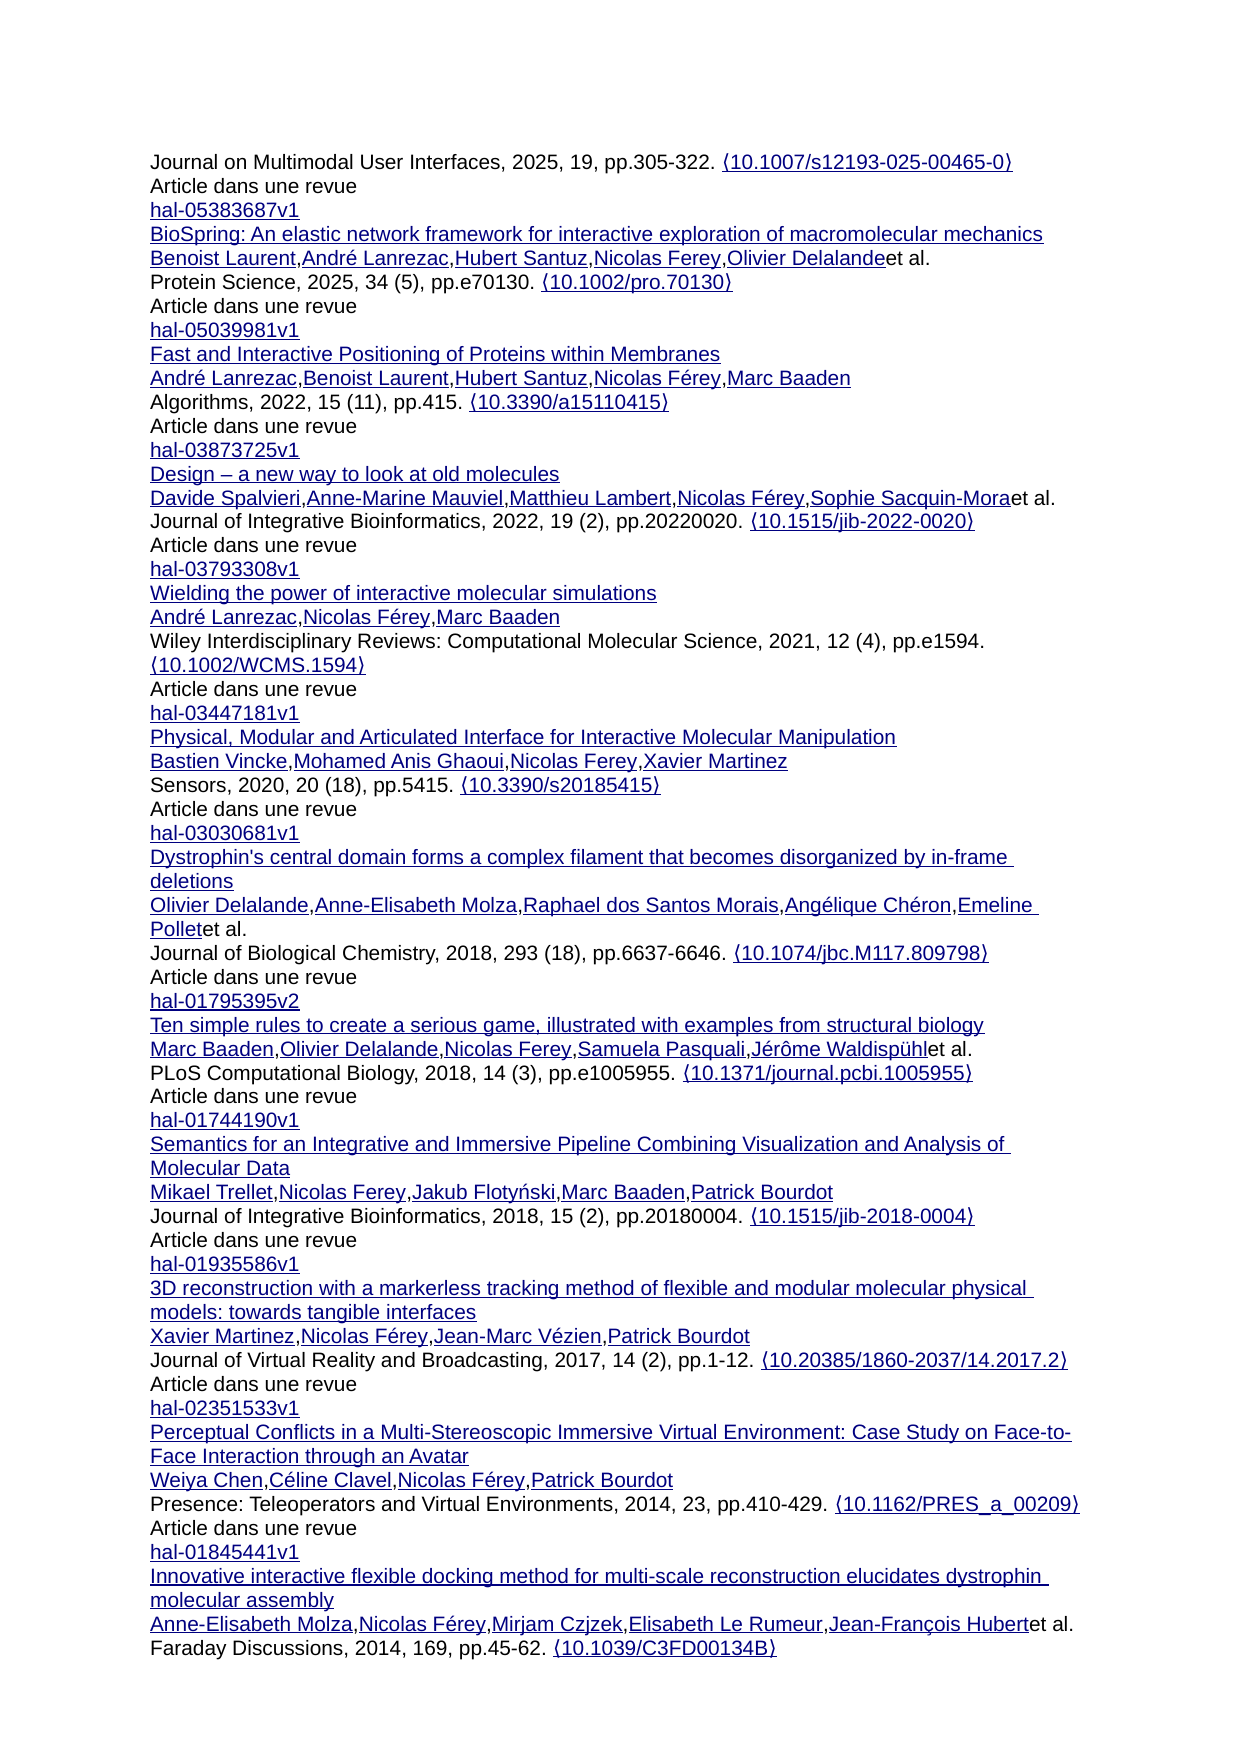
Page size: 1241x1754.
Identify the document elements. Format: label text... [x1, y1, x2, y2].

table_cell Wielding the power of interactive molecular simulations André Lanrezac,Nicolas Férey,Marc Baaden Wiley Interdisciplinary Reviews: Computational Molecular Science, 2021, 12 (4), pp.e1594. ⟨10.1002/WCMS.1594⟩ Article dans une revue hal-03447181v1 [150, 581, 1090, 725]
table_cell 3D reconstruction with a markerless tracking method of flexible and modular molecular physical models: towards tangible interfaces Xavier Martinez,Nicolas Férey,Jean-Marc Vézien,Patrick Bourdot Journal of Virtual Reality and Broadcasting, 2017, 14 (2), pp.1-12. ⟨10.20385/1860-2037/14.2017.2⟩ Article dans une revue hal-02351533v1 [150, 1276, 1090, 1420]
table_cell Physical, Modular and Articulated Interface for Interactive Molecular Manipulation Bastien Vincke,Mohamed Anis Ghaoui,Nicolas Ferey,Xavier Martinez Sensors, 2020, 20 (18), pp.5415. ⟨10.3390/s20185415⟩ Article dans une revue hal-03030681v1 [150, 725, 1090, 845]
table_cell BioSpring: An elastic network framework for interactive exploration of macromolecular mechanics Benoist Laurent,André Lanrezac,Hubert Santuz,Nicolas Ferey,Olivier Delalandeet al. Protein Science, 2025, 34 (5), pp.e70130. ⟨10.1002/pro.70130⟩ Article dans une revue hal-05039981v1 [150, 222, 1090, 342]
table_cell Dystrophin's central domain forms a complex filament that becomes disorganized by in-frame deletions Olivier Delalande,Anne-Elisabeth Molza,Raphael dos Santos Morais,Angélique Chéron,Emeline Polletet al. Journal of Biological Chemistry, 2018, 293 (18), pp.6637-6646. ⟨10.1074/jbc.M117.809798⟩ Article dans une revue hal-01795395v2 [150, 845, 1090, 1012]
table_cell Ten simple rules to create a serious game, illustrated with examples from structural biology Marc Baaden,Olivier Delalande,Nicolas Ferey,Samuela Pasquali,Jérôme Waldispühlet al. PLoS Computational Biology, 2018, 14 (3), pp.e1005955. ⟨10.1371/journal.pcbi.1005955⟩ Article dans une revue hal-01744190v1 [150, 1013, 1090, 1132]
table_cell Perceptual Conflicts in a Multi-Stereoscopic Immersive Virtual Environment: Case Study on Face-to-Face Interaction through an Avatar Weiya Chen,Céline Clavel,Nicolas Férey,Patrick Bourdot Presence: Teleoperators and Virtual Environments, 2014, 23, pp.410-429. ⟨10.1162/PRES_a_00209⟩ Article dans une revue hal-01845441v1 [150, 1420, 1090, 1563]
table_cell Fast and Interactive Positioning of Proteins within Membranes André Lanrezac,Benoist Laurent,Hubert Santuz,Nicolas Férey,Marc Baaden Algorithms, 2022, 15 (11), pp.415. ⟨10.3390/a15110415⟩ Article dans une revue hal-03873725v1 [150, 342, 1090, 461]
table_cell Design – a new way to look at old molecules Davide Spalvieri,Anne-Marine Mauviel,Matthieu Lambert,Nicolas Férey,Sophie Sacquin-Moraet al. Journal of Integrative Bioinformatics, 2022, 19 (2), pp.20220020. ⟨10.1515/jib-2022-0020⟩ Article dans une revue hal-03793308v1 [150, 461, 1090, 581]
table_cell Semantics for an Integrative and Immersive Pipeline Combining Visualization and Analysis of Molecular Data Mikael Trellet,Nicolas Ferey,Jakub Flotyński,Marc Baaden,Patrick Bourdot Journal of Integrative Bioinformatics, 2018, 15 (2), pp.20180004. ⟨10.1515/jib-2018-0004⟩ Article dans une revue hal-01935586v1 [150, 1132, 1090, 1276]
table_header Journal on Multimodal User Interfaces, 2025, 19, pp.305-322. ⟨10.1007/s12193-025-00465-0⟩ Article dans une revue hal-05383687v1 [150, 150, 1090, 222]
table_cell Innovative interactive flexible docking method for multi-scale reconstruction elucidates dystrophin molecular assembly Anne-Elisabeth Molza,Nicolas Férey,Mirjam Czjzek,Elisabeth Le Rumeur,Jean-François Hubertet al. Faraday Discussions, 2014, 169, pp.45-62. ⟨10.1039/C3FD00134B⟩ [150, 1564, 1090, 1659]
